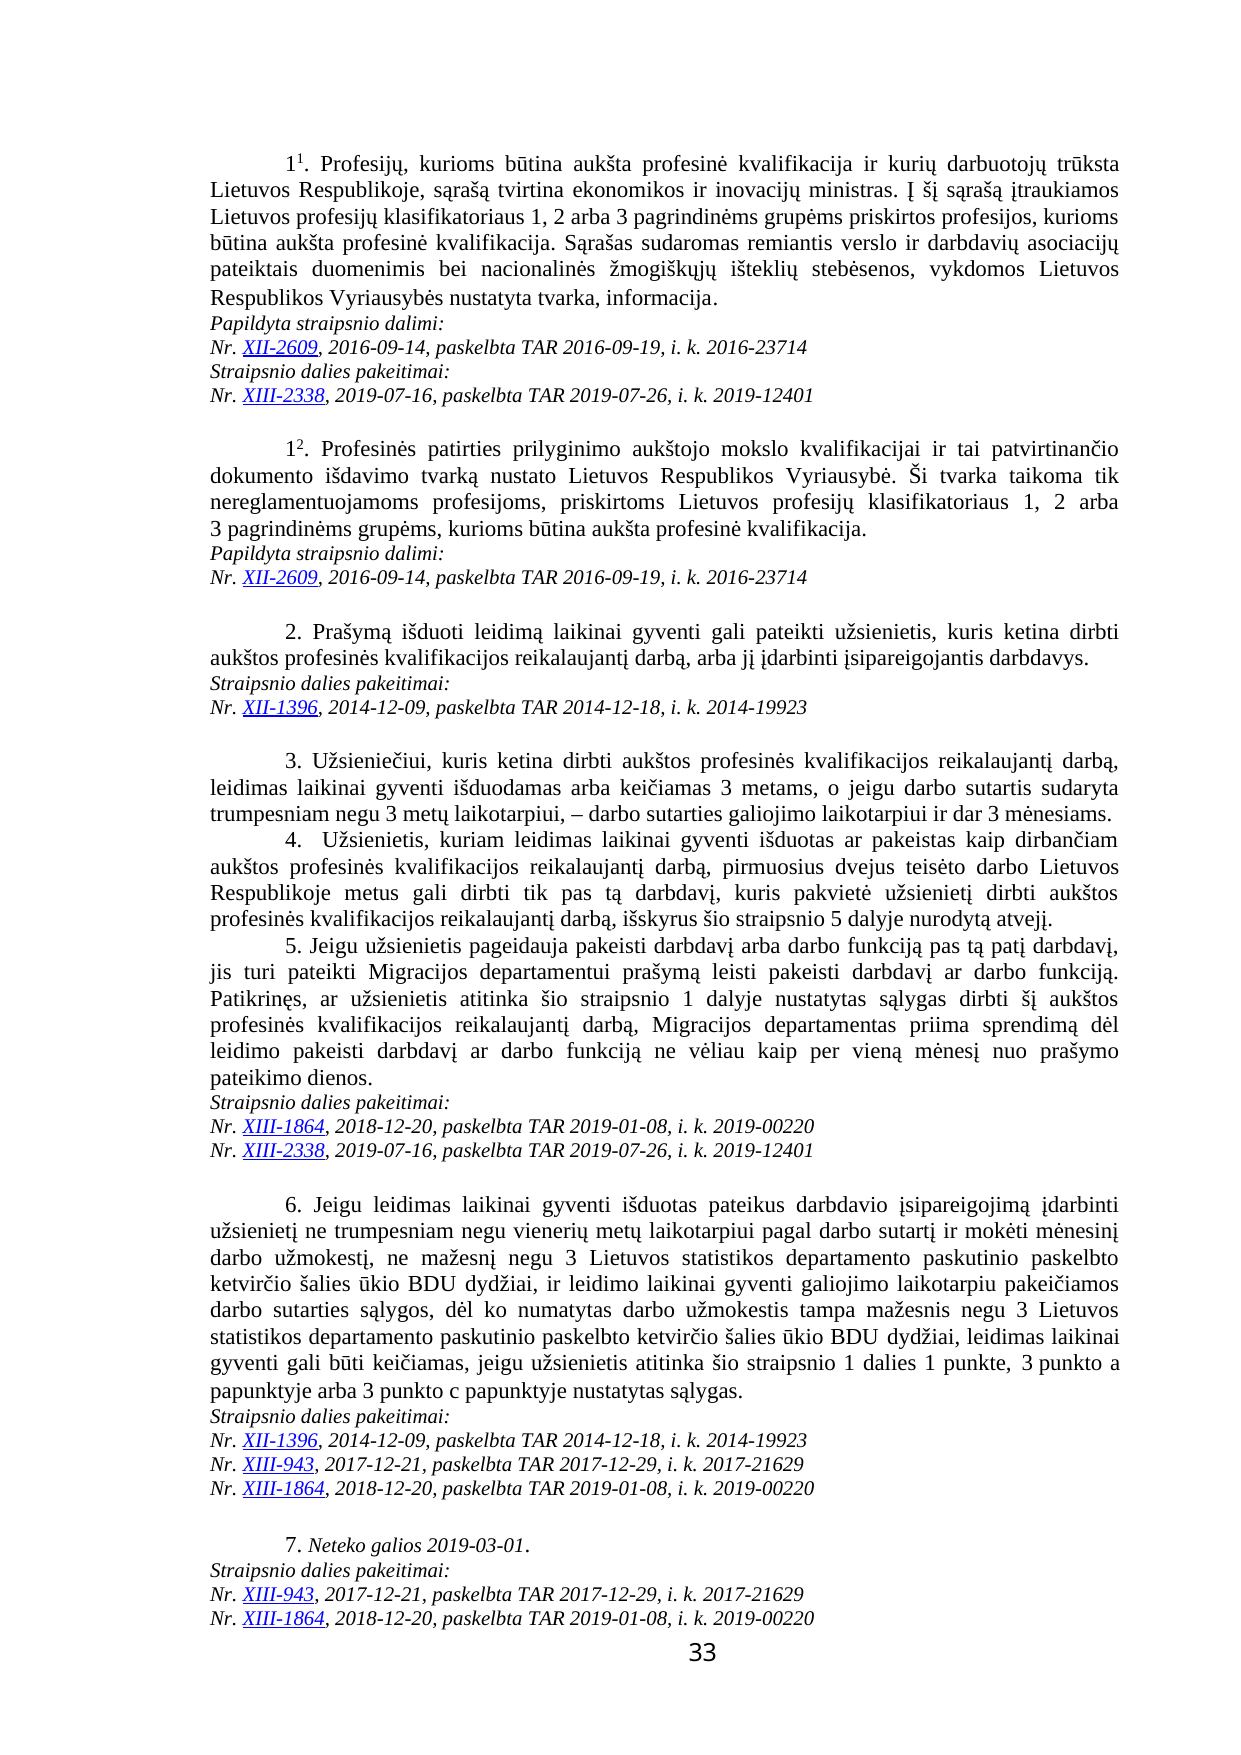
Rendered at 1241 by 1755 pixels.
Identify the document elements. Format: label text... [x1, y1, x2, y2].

text Nr. XIII-2338, 2019-07-16, paskelbta TAR 2019-07-26, i. k. 2019-12401 [210, 383, 1120, 407]
text 7. Neteko galios 2019-03-01. [210, 1529, 1120, 1558]
text Nr. XIII-1864, 2018-12-20, paskelbta TAR 2019-01-08, i. k. 2019-00220 [210, 1114, 1120, 1138]
text 5. Jeigu užsienietis pageidauja pakeisti darbdavį arba darbo funkciją pas tą patį darbdavį, jis turi pateikti Migracijos departamentui prašymą leisti pakeisti darbdavį ar darbo funkciją. Patikrinęs, ar užsienietis atitinka šio straipsnio 1 dalyje nustatytas sąlygas dirbti šį aukštos profesinės kvalifikacijos reikalaujantį darbą, Migracijos departamentas priima sprendimą dėl leidimo pakeisti darbdavį ar darbo funkciją ne vėliau kaip per vieną mėnesį nuo prašymo pateikimo dienos. [210, 932, 1120, 1090]
text 11. Profesijų, kurioms būtina aukšta profesinė kvalifikacija ir kurių darbuotojų trūksta Lietuvos Respublikoje, sąrašą tvirtina ekonomikos ir inovacijų ministras. Į šį sąrašą įtraukiamos Lietuvos profesijų klasifikatoriaus 1, 2 arba 3 pagrindinėms grupėms priskirtos profesijos, kurioms būtina aukšta profesinė kvalifikacija. Sąrašas sudaromas remiantis verslo ir darbdavių asociacijų pateiktais duomenimis bei nacionalinės žmogiškųjų išteklių stebėsenos, vykdomos Lietuvos Respublikos Vyriausybės nustatyta tvarka, informacija. [210, 150, 1120, 311]
text Nr. XII-1396, 2014-12-09, paskelbta TAR 2014-12-18, i. k. 2014-19923 [210, 694, 1120, 719]
text Nr. XIII-1864, 2018-12-20, paskelbta TAR 2019-01-08, i. k. 2019-00220 [210, 1606, 1120, 1630]
text Papildyta straipsnio dalimi: [210, 541, 1120, 565]
text 4. Užsienietis, kuriam leidimas laikinai gyventi išduotas ar pakeistas kaip dirbančiam aukštos profesinės kvalifikacijos reikalaujantį darbą, pirmuosius dvejus teisėto darbo Lietuvos Respublikoje metus gali dirbti tik pas tą darbdavį, kuris pakvietė užsienietį dirbti aukštos profesinės kvalifikacijos reikalaujantį darbą, išskyrus šio straipsnio 5 dalyje nurodytą atvejį. [210, 826, 1120, 932]
text 6. Jeigu leidimas laikinai gyventi išduotas pateikus darbdavio įsipareigojimą įdarbinti užsienietį ne trumpesniam negu vienerių metų laikotarpiui pagal darbo sutartį ir mokėti mėnesinį darbo užmokestį, ne mažesnį negu 3 Lietuvos statistikos departamento paskutinio paskelbto ketvirčio šalies ūkio BDU dydžiai, ir leidimo laikinai gyventi galiojimo laikotarpiu pakeičiamos darbo sutarties sąlygos, dėl ko numatytas darbo užmokestis tampa mažesnis negu 3 Lietuvos statistikos departamento paskutinio paskelbto ketvirčio šalies ūkio BDU dydžiai, leidimas laikinai gyventi gali būti keičiamas, jeigu užsienietis atitinka šio straipsnio 1 dalies 1 punkte, 3 punkto a papunktyje arba 3 punkto c papunktyje nustatytas sąlygas. [210, 1191, 1120, 1404]
text Nr. XII-2609, 2016-09-14, paskelbta TAR 2016-09-19, i. k. 2016-23714 [210, 334, 1120, 359]
text Nr. XIII-2338, 2019-07-16, paskelbta TAR 2019-07-26, i. k. 2019-12401 [210, 1138, 1120, 1162]
text Straipsnio dalies pakeitimai: [210, 1558, 1120, 1582]
text Nr. XIII-1864, 2018-12-20, paskelbta TAR 2019-01-08, i. k. 2019-00220 [210, 1476, 1120, 1500]
text 3. Užsieniečiui, kuris ketina dirbti aukštos profesinės kvalifikacijos reikalaujantį darbą, leidimas laikinai gyventi išduodamas arba keičiamas 3 metams, o jeigu darbo sutartis sudaryta trumpesniam negu 3 metų laikotarpiui, – darbo sutarties galiojimo laikotarpiui ir dar 3 mėnesiams. [210, 747, 1120, 826]
text Nr. XIII-943, 2017-12-21, paskelbta TAR 2017-12-29, i. k. 2017-21629 [210, 1582, 1120, 1606]
text Nr. XII-1396, 2014-12-09, paskelbta TAR 2014-12-18, i. k. 2014-19923 [210, 1428, 1120, 1452]
text Straipsnio dalies pakeitimai: [210, 671, 1120, 694]
text Nr. XII-2609, 2016-09-14, paskelbta TAR 2016-09-19, i. k. 2016-23714 [210, 565, 1120, 589]
text Straipsnio dalies pakeitimai: [210, 1404, 1120, 1428]
text Straipsnio dalies pakeitimai: [210, 1090, 1120, 1114]
text Papildyta straipsnio dalimi: [210, 311, 1120, 334]
text Straipsnio dalies pakeitimai: [210, 359, 1120, 383]
text Nr. XIII-943, 2017-12-21, paskelbta TAR 2017-12-29, i. k. 2017-21629 [210, 1452, 1120, 1476]
text 2. Prašymą išduoti leidimą laikinai gyventi gali pateikti užsienietis, kuris ketina dirbti aukštos profesinės kvalifikacijos reikalaujantį darbą, arba jį įdarbinti įsipareigojantis darbdavys. [210, 618, 1120, 671]
text 12. Profesinės patirties prilyginimo aukštojo mokslo kvalifikacijai ir tai patvirtinančio dokumento išdavimo tvarką nustato Lietuvos Respublikos Vyriausybė. Ši tvarka taikoma tik nereglamentuojamoms profesijoms, priskirtoms Lietuvos profesijų klasifikatoriaus 1, 2 arba 3 pagrindinėms grupėms, kurioms būtina aukšta profesinė kvalifikacija. [210, 436, 1120, 541]
